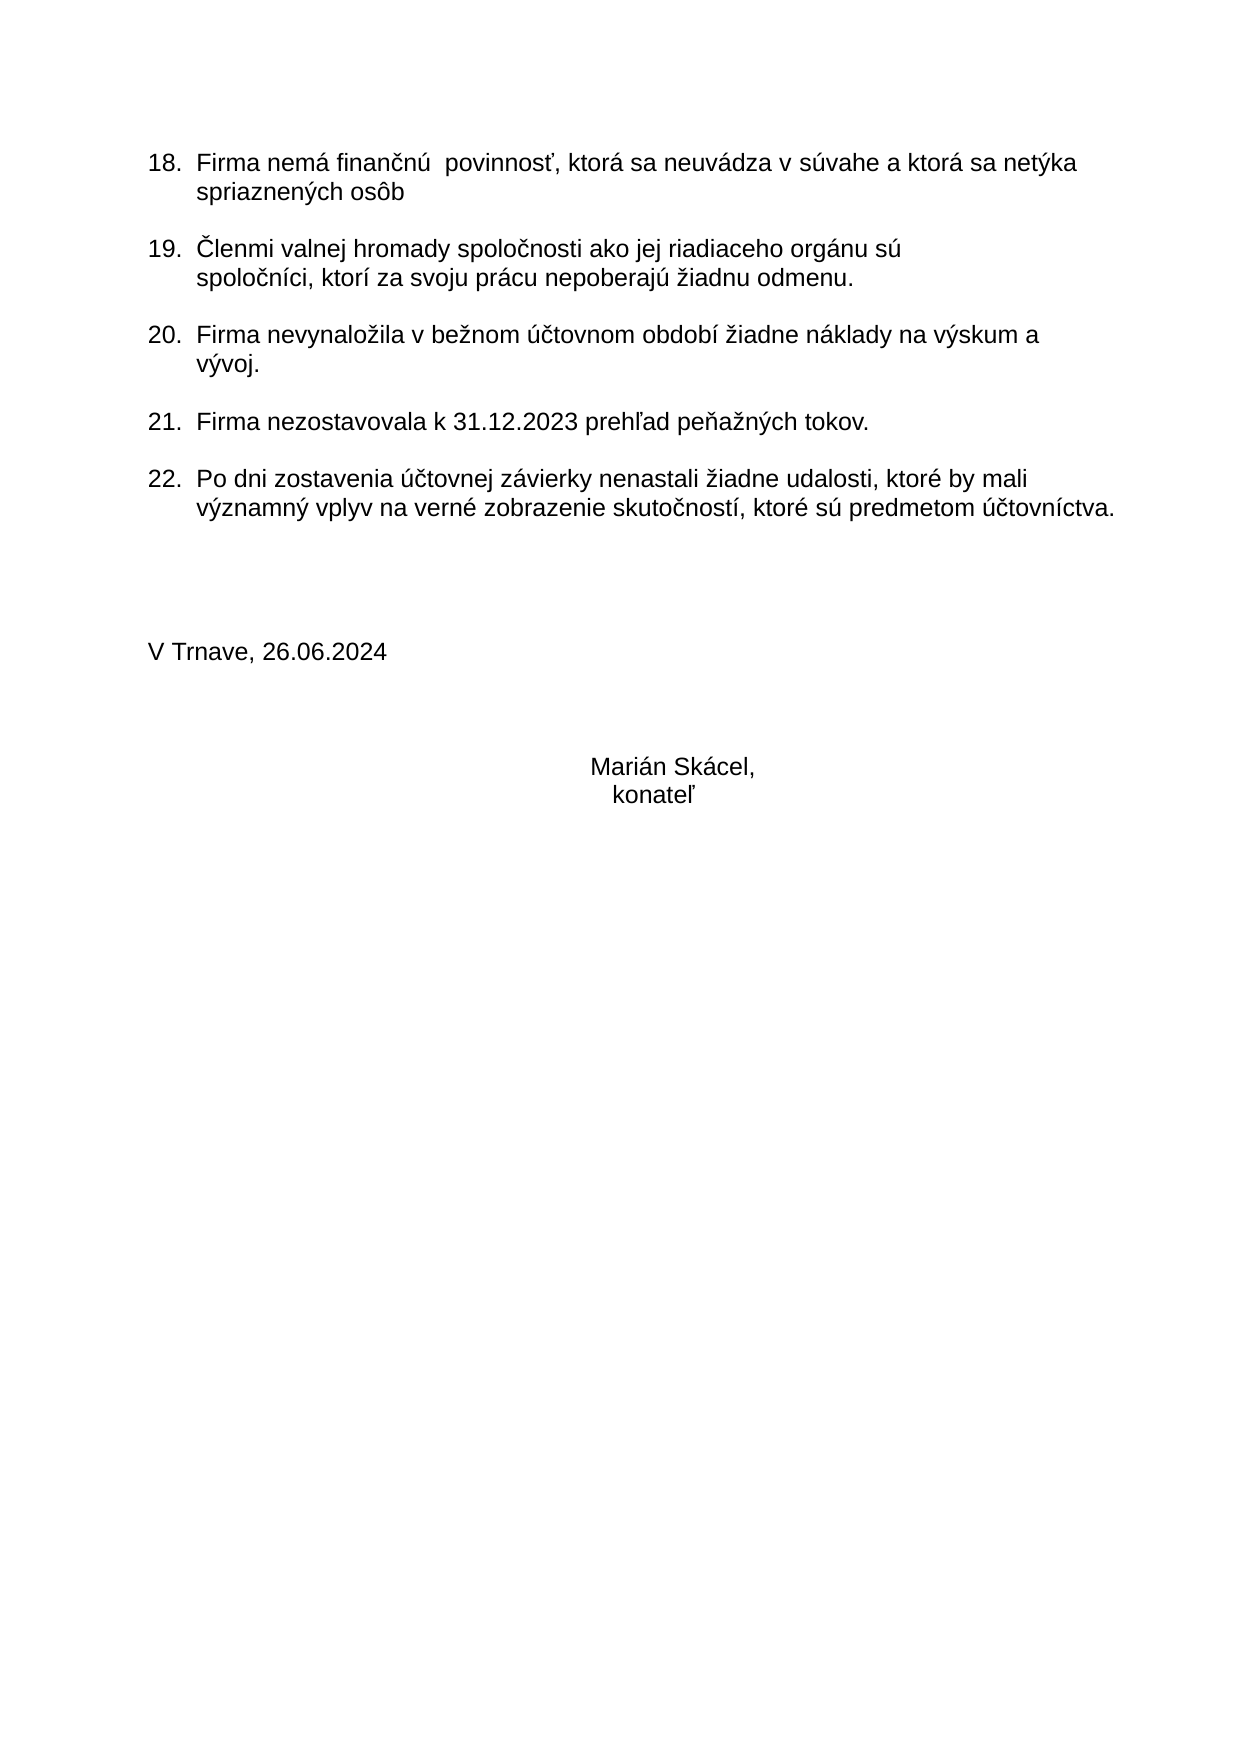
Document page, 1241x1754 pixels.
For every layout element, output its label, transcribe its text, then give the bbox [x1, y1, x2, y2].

list Firma nemá finančnú povinnosť, ktorá sa neuvádza v súvahe a ktorá sa netýka [148, 148, 1122, 176]
text V Trnave, 26.06.2024 [148, 636, 1122, 665]
text konateľ [148, 780, 1122, 809]
list Po dni zostavenia účtovnej závierky nenastali žiadne udalosti, ktoré by mali významný vplyv na verné zobrazenie skutočností, ktoré sú predmetom účtovníctva. [148, 464, 1122, 521]
text spoločníci, ktorí za svoju prácu nepoberajú žiadnu odmenu. [196, 263, 1122, 291]
text Marián Skácel, [148, 751, 1122, 780]
text spriaznených osôb [196, 176, 1122, 205]
text vývoj. [148, 349, 1122, 378]
list Firma nevynaložila v bežnom účtovnom období žiadne náklady na výskum a [148, 320, 1122, 349]
list Členmi valnej hromady spoločnosti ako jej riadiaceho orgánu sú [148, 234, 1122, 263]
list Firma nezostavovala k 31.12.2023 prehľad peňažných tokov. [148, 406, 1122, 435]
